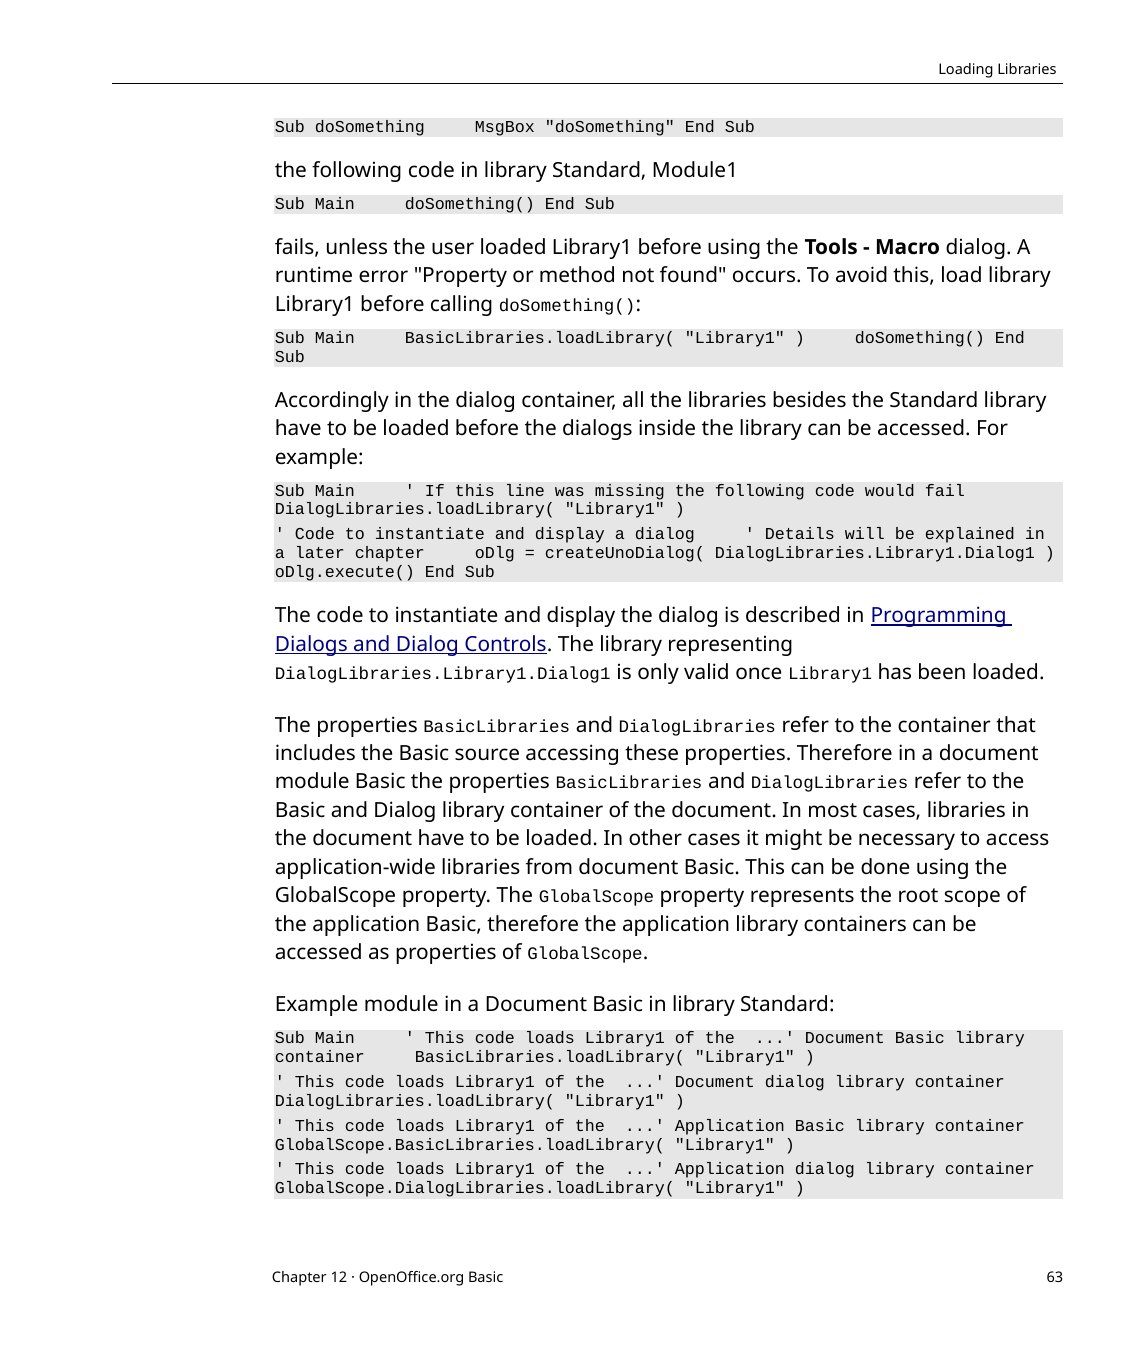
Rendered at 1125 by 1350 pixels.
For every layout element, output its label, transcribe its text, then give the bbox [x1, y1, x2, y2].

text Accordingly in the dialog container, all the libraries besides the Standard library have to be loaded before the dialogs inside the library can be accessed. For example: [274, 385, 1063, 470]
text The code to instantiate and display the dialog is described in Programming Dialogs and Dialog Controls. The library representing DialogLibraries.Library1.Dialog1 is only valid once Library1 has been loaded. [274, 600, 1063, 686]
text Example module in a Document Basic in library Standard: [274, 989, 1063, 1018]
text Sub Main doSomething() End Sub [274, 195, 1063, 214]
text The properties BasicLibraries and DialogLibraries refer to the container that includes the Basic source accessing these properties. Therefore in a document module Basic the properties BasicLibraries and DialogLibraries refer to the Basic and Dialog library container of the document. In most cases, libraries in the document have to be loaded. In other cases it might be necessary to access application-wide libraries from document Basic. This can be done using the GlobalScope property. The GlobalScope property represents the root scope of the application Basic, therefore the application library containers can be accessed as properties of GlobalScope. [274, 710, 1063, 966]
text Sub Main ' If this line was missing the following code would fail DialogLibraries.loadLibrary( "Library1" ) [274, 482, 1063, 520]
text Sub Main ' This code loads Library1 of the ...' Document Basic library container BasicLibraries.loadLibrary( "Library1" ) [274, 1030, 1063, 1068]
text ' This code loads Library1 of the ...' Document dialog library container DialogLibraries.loadLibrary( "Library1" ) [274, 1074, 1063, 1111]
text the following code in library Standard, Module1 [274, 155, 1063, 183]
text ' Code to instantiate and display a dialog ' Details will be explained in a later chapter oDlg = createUnoDialog( DialogLibraries.Library1.Dialog1 ) oDlg.execute() End Sub [274, 526, 1063, 582]
text Sub Main BasicLibraries.loadLibrary( "Library1" ) doSomething() End Sub [274, 329, 1063, 367]
text fails, unless the user loaded Library1 before using the Tools - Macro dialog. A runtime error "Property or method not found" occurs. To avoid this, load library Library1 before calling doSomething(): [274, 232, 1063, 317]
text ' This code loads Library1 of the ...' Application dialog library container GlobalScope.DialogLibraries.loadLibrary( "Library1" ) [274, 1161, 1063, 1199]
text ' This code loads Library1 of the ...' Application Basic library container GlobalScope.BasicLibraries.loadLibrary( "Library1" ) [274, 1117, 1063, 1155]
text Sub doSomething MsgBox "doSomething" End Sub [274, 118, 1063, 137]
